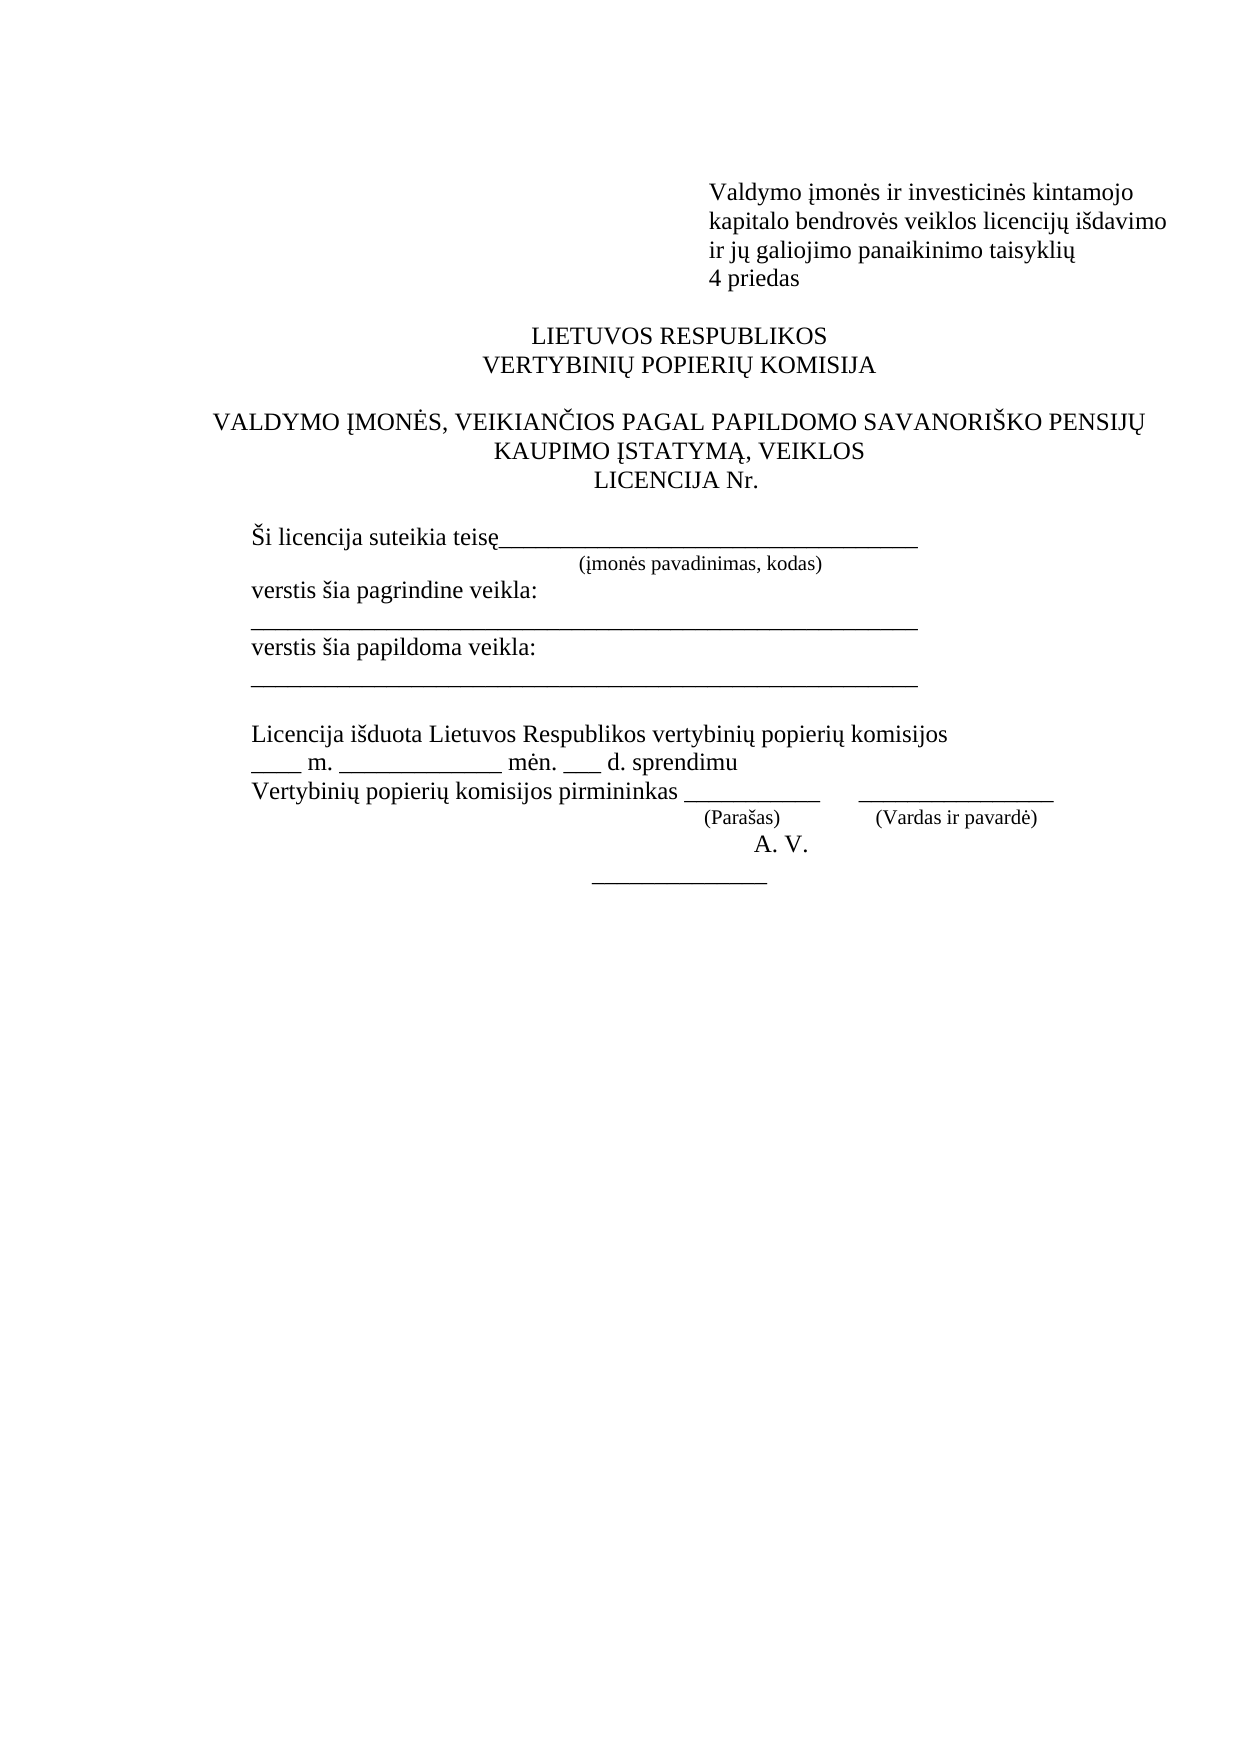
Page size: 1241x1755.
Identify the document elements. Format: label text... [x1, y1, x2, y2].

text ____ m. _____________ mėn. ___ d. sprendimu [177, 747, 1181, 776]
text VALDYMO ĮMONĖS, VEIKIANČIOS PAGAL PAPILDOMO SAVANORIŠKO PENSIJŲ [177, 407, 1181, 436]
text LICENCIJA Nr. [177, 465, 1181, 493]
text VERTYBINIŲ POPIERIŲ KOMISIJA [177, 350, 1181, 378]
text Licencija išduota Lietuvos Respublikos vertybinių popierių komisijos [177, 719, 1181, 747]
text ______________ [177, 858, 1181, 887]
text ir jų galiojimo panaikinimo taisyklių [177, 235, 1181, 263]
text Vertybinių popierių komisijos pirmininkas [177, 776, 1181, 805]
text verstis šia papildoma veikla: [177, 632, 1181, 661]
text verstis šia pagrindine veikla: [177, 575, 941, 604]
text Ši licencija suteikia teisę [177, 522, 1181, 551]
text (įmonės pavadinimas, kodas) [177, 551, 1181, 575]
text A. V. [177, 829, 1181, 858]
text 4 priedas [177, 263, 1181, 292]
text (Parašas) (Vardas ir pavardė) [177, 805, 1181, 829]
text LIETUVOS RESPUBLIKOS [177, 321, 1181, 350]
text kapitalo bendrovės veiklos licencijų išdavimo [177, 206, 1181, 235]
text Valdymo įmonės ir investicinės kintamojo [177, 177, 1181, 206]
text KAUPIMO ĮSTATYMĄ, VEIKLOS [177, 436, 1181, 465]
